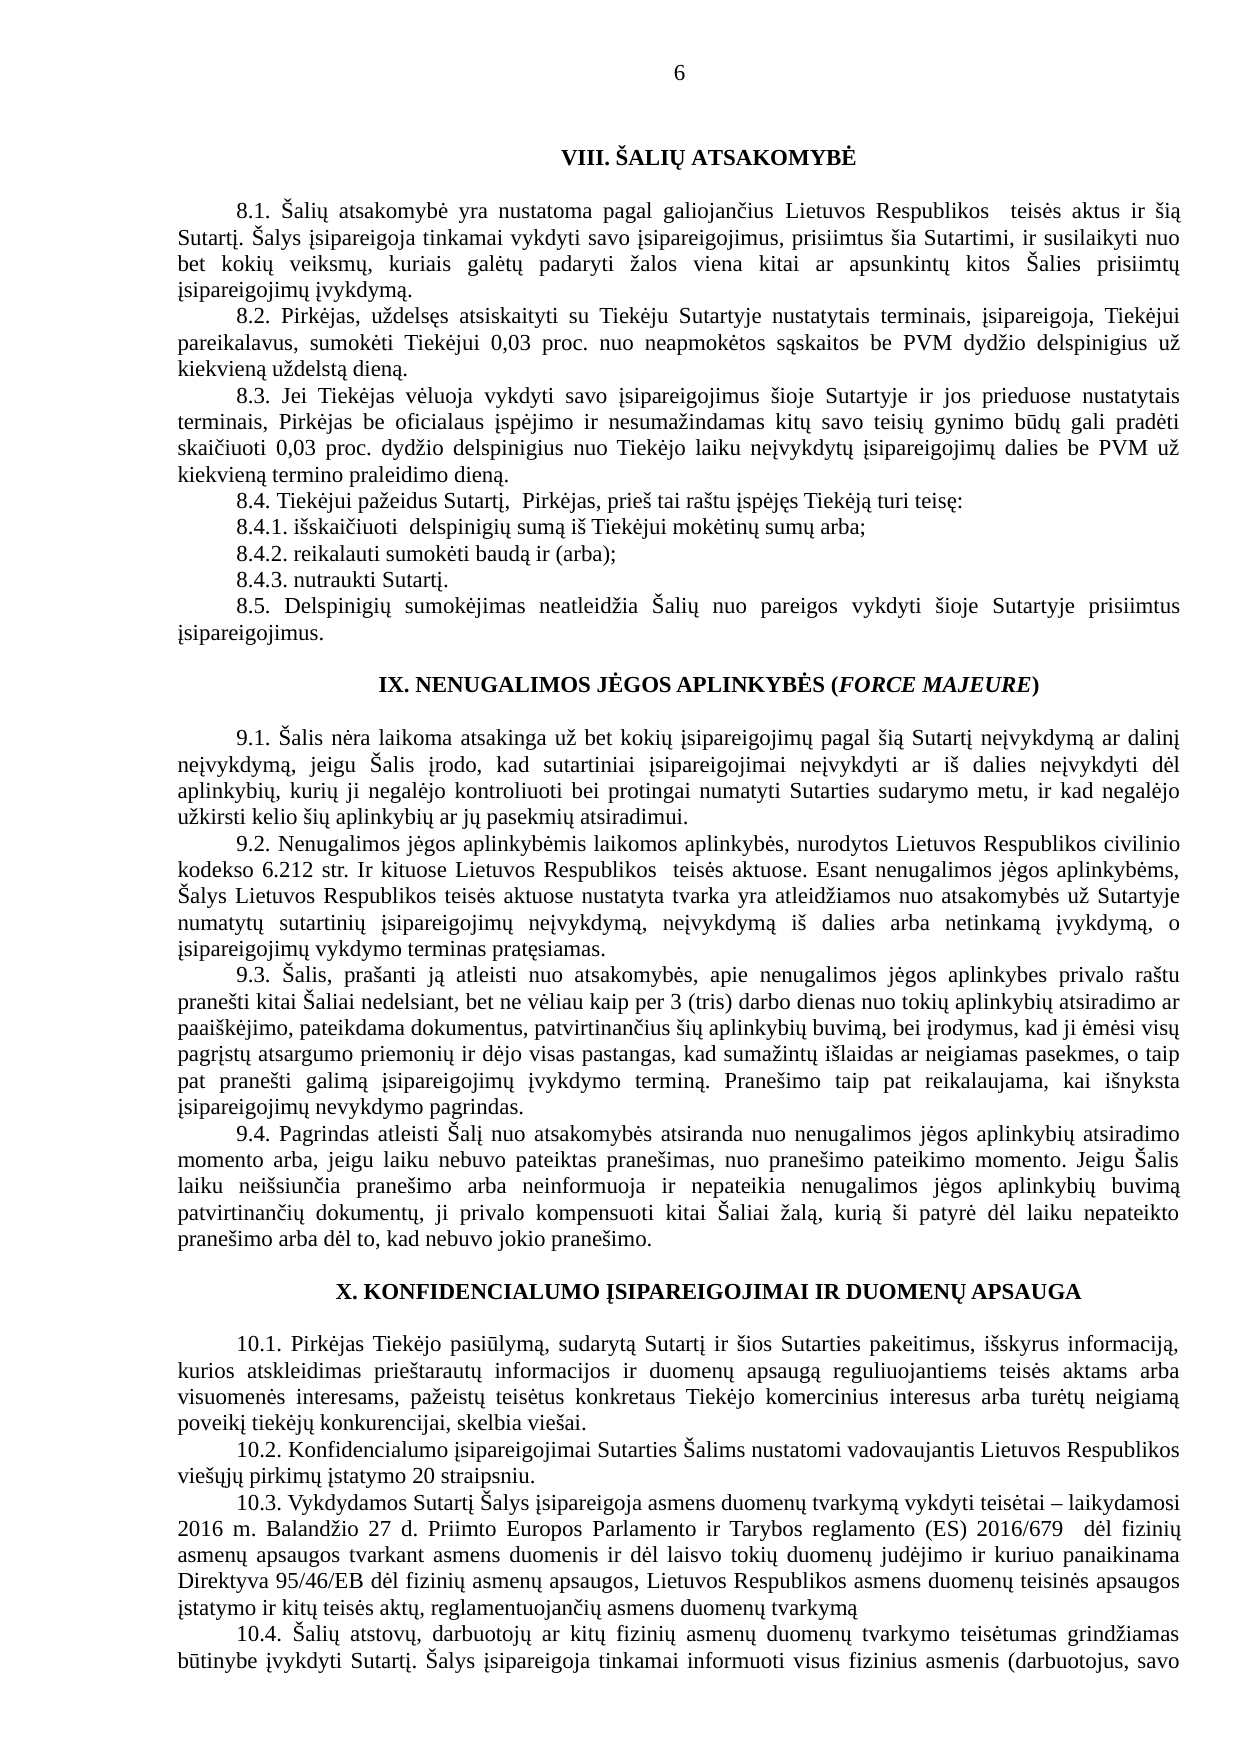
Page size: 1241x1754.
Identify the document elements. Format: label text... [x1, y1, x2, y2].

text 8.3. Jei Tiekėjas vėluoja vykdyti savo įsipareigojimus šioje Sutartyje ir jos prieduose nustatytais terminais, Pirkėjas be oficialaus įspėjimo ir nesumažindamas kitų savo teisių gynimo būdų gali pradėti skaičiuoti 0,03 proc. dydžio delspinigius nuo Tiekėjo laiku neįvykdytų įsipareigojimų dalies be PVM už kiekvieną termino praleidimo dieną. [177, 382, 1181, 487]
text 10.3. Vykdydamos Sutartį Šalys įsipareigoja asmens duomenų tvarkymą vykdyti teisėtai – laikydamosi 2016 m. Balandžio 27 d. Priimto Europos Parlamento ir Tarybos reglamento (ES) 2016/679 dėl fizinių asmenų apsaugos tvarkant asmens duomenis ir dėl laisvo tokių duomenų judėjimo ir kuriuo panaikinama Direktyva 95/46/EB dėl fizinių asmenų apsaugos, Lietuvos Respublikos asmens duomenų teisinės apsaugos įstatymo ir kitų teisės aktų, reglamentuojančių asmens duomenų tvarkymą [177, 1488, 1181, 1620]
text 8.5. Delspinigių sumokėjimas neatleidžia Šalių nuo pareigos vykdyti šioje Sutartyje prisiimtus įsipareigojimus. [177, 592, 1181, 645]
text 9.1. Šalis nėra laikoma atsakinga už bet kokių įsipareigojimų pagal šią Sutartį neįvykdymą ar dalinį neįvykdymą, jeigu Šalis įrodo, kad sutartiniai įsipareigojimai neįvykdyti ar iš dalies neįvykdyti dėl aplinkybių, kurių ji negalėjo kontroliuoti bei protingai numatyti Sutarties sudarymo metu, ir kad negalėjo užkirsti kelio šių aplinkybių ar jų pasekmių atsiradimui. [177, 724, 1181, 830]
text 8.4.1. išskaičiuoti delspinigių sumą iš Tiekėjui mokėtinų sumų arba; [177, 513, 1181, 540]
text 8.4.2. reikalauti sumokėti baudą ir (arba); [177, 540, 1181, 566]
text 8.2. Pirkėjas, uždelsęs atsiskaityti su Tiekėju Sutartyje nustatytais terminais, įsipareigoja, Tiekėjui pareikalavus, sumokėti Tiekėjui 0,03 proc. nuo neapmokėtos sąskaitos be PVM dydžio delspinigius už kiekvieną uždelstą dieną. [177, 303, 1181, 382]
text 8.4.3. nutraukti Sutartį. [177, 566, 1181, 592]
text 9.4. Pagrindas atleisti Šalį nuo atsakomybės atsiranda nuo nenugalimos jėgos aplinkybių atsiradimo momento arba, jeigu laiku nebuvo pateiktas pranešimas, nuo pranešimo pateikimo momento. Jeigu Šalis laiku neišsiunčia pranešimo arba neinformuoja ir nepateikia nenugalimos jėgos aplinkybių buvimą patvirtinančių dokumentų, ji privalo kompensuoti kitai Šaliai žalą, kurią ši patyrė dėl laiku nepateikto pranešimo arba dėl to, kad nebuvo jokio pranešimo. [177, 1119, 1181, 1251]
text 10.1. Pirkėjas Tiekėjo pasiūlymą, sudarytą Sutartį ir šios Sutarties pakeitimus, išskyrus informaciją, kurios atskleidimas prieštarautų informacijos ir duomenų apsaugą reguliuojantiems teisės aktams arba visuomenės interesams, pažeistų teisėtus konkretaus Tiekėjo komercinius interesus arba turėtų neigiamą poveikį tiekėjų konkurencijai, skelbia viešai. [177, 1330, 1181, 1436]
text 9.3. Šalis, prašanti ją atleisti nuo atsakomybės, apie nenugalimos jėgos aplinkybes privalo raštu pranešti kitai Šaliai nedelsiant, bet ne vėliau kaip per 3 (tris) darbo dienas nuo tokių aplinkybių atsiradimo ar paaiškėjimo, pateikdama dokumentus, patvirtinančius šių aplinkybių buvimą, bei įrodymus, kad ji ėmėsi visų pagrįstų atsargumo priemonių ir dėjo visas pastangas, kad sumažintų išlaidas ar neigiamas pasekmes, o taip pat pranešti galimą įsipareigojimų įvykdymo terminą. Pranešimo taip pat reikalaujama, kai išnyksta įsipareigojimų nevykdymo pagrindas. [177, 961, 1181, 1119]
text IX. NENUGALIMOS JĖGOS APLINKYBĖS (FORCE MAJEURE) [177, 672, 1181, 698]
text 8.1. Šalių atsakomybė yra nustatoma pagal galiojančius Lietuvos Respublikos teisės aktus ir šią Sutartį. Šalys įsipareigoja tinkamai vykdyti savo įsipareigojimus, prisiimtus šia Sutartimi, ir susilaikyti nuo bet kokių veiksmų, kuriais galėtų padaryti žalos viena kitai ar apsunkintų kitos Šalies prisiimtų įsipareigojimų įvykdymą. [177, 197, 1181, 303]
text VIII. ŠALIŲ ATSAKOMYBĖ [177, 144, 1181, 171]
text X. KONFIDENCIALUMO ĮSIPAREIGOJIMAI IR DUOMENŲ APSAUGA [177, 1278, 1181, 1304]
text 8.4. Tiekėjui pažeidus Sutartį, Pirkėjas, prieš tai raštu įspėjęs Tiekėją turi teisę: [177, 487, 1181, 513]
text 10.4. Šalių atstovų, darbuotojų ar kitų fizinių asmenų duomenų tvarkymo teisėtumas grindžiamas būtinybe įvykdyti Sutartį. Šalys įsipareigoja tinkamai informuoti visus fizinius asmenis (darbuotojus, savo [177, 1620, 1181, 1673]
text 10.2. Konfidencialumo įsipareigojimai Sutarties Šalims nustatomi vadovaujantis Lietuvos Respublikos viešųjų pirkimų įstatymo 20 straipsniu. [177, 1436, 1181, 1488]
text 9.2. Nenugalimos jėgos aplinkybėmis laikomos aplinkybės, nurodytos Lietuvos Respublikos civilinio kodekso 6.212 str. Ir kituose Lietuvos Respublikos teisės aktuose. Esant nenugalimos jėgos aplinkybėms, Šalys Lietuvos Respublikos teisės aktuose nustatyta tvarka yra atleidžiamos nuo atsakomybės už Sutartyje numatytų sutartinių įsipareigojimų neįvykdymą, neįvykdymą iš dalies arba netinkamą įvykdymą, o įsipareigojimų vykdymo terminas pratęsiamas. [177, 830, 1181, 961]
